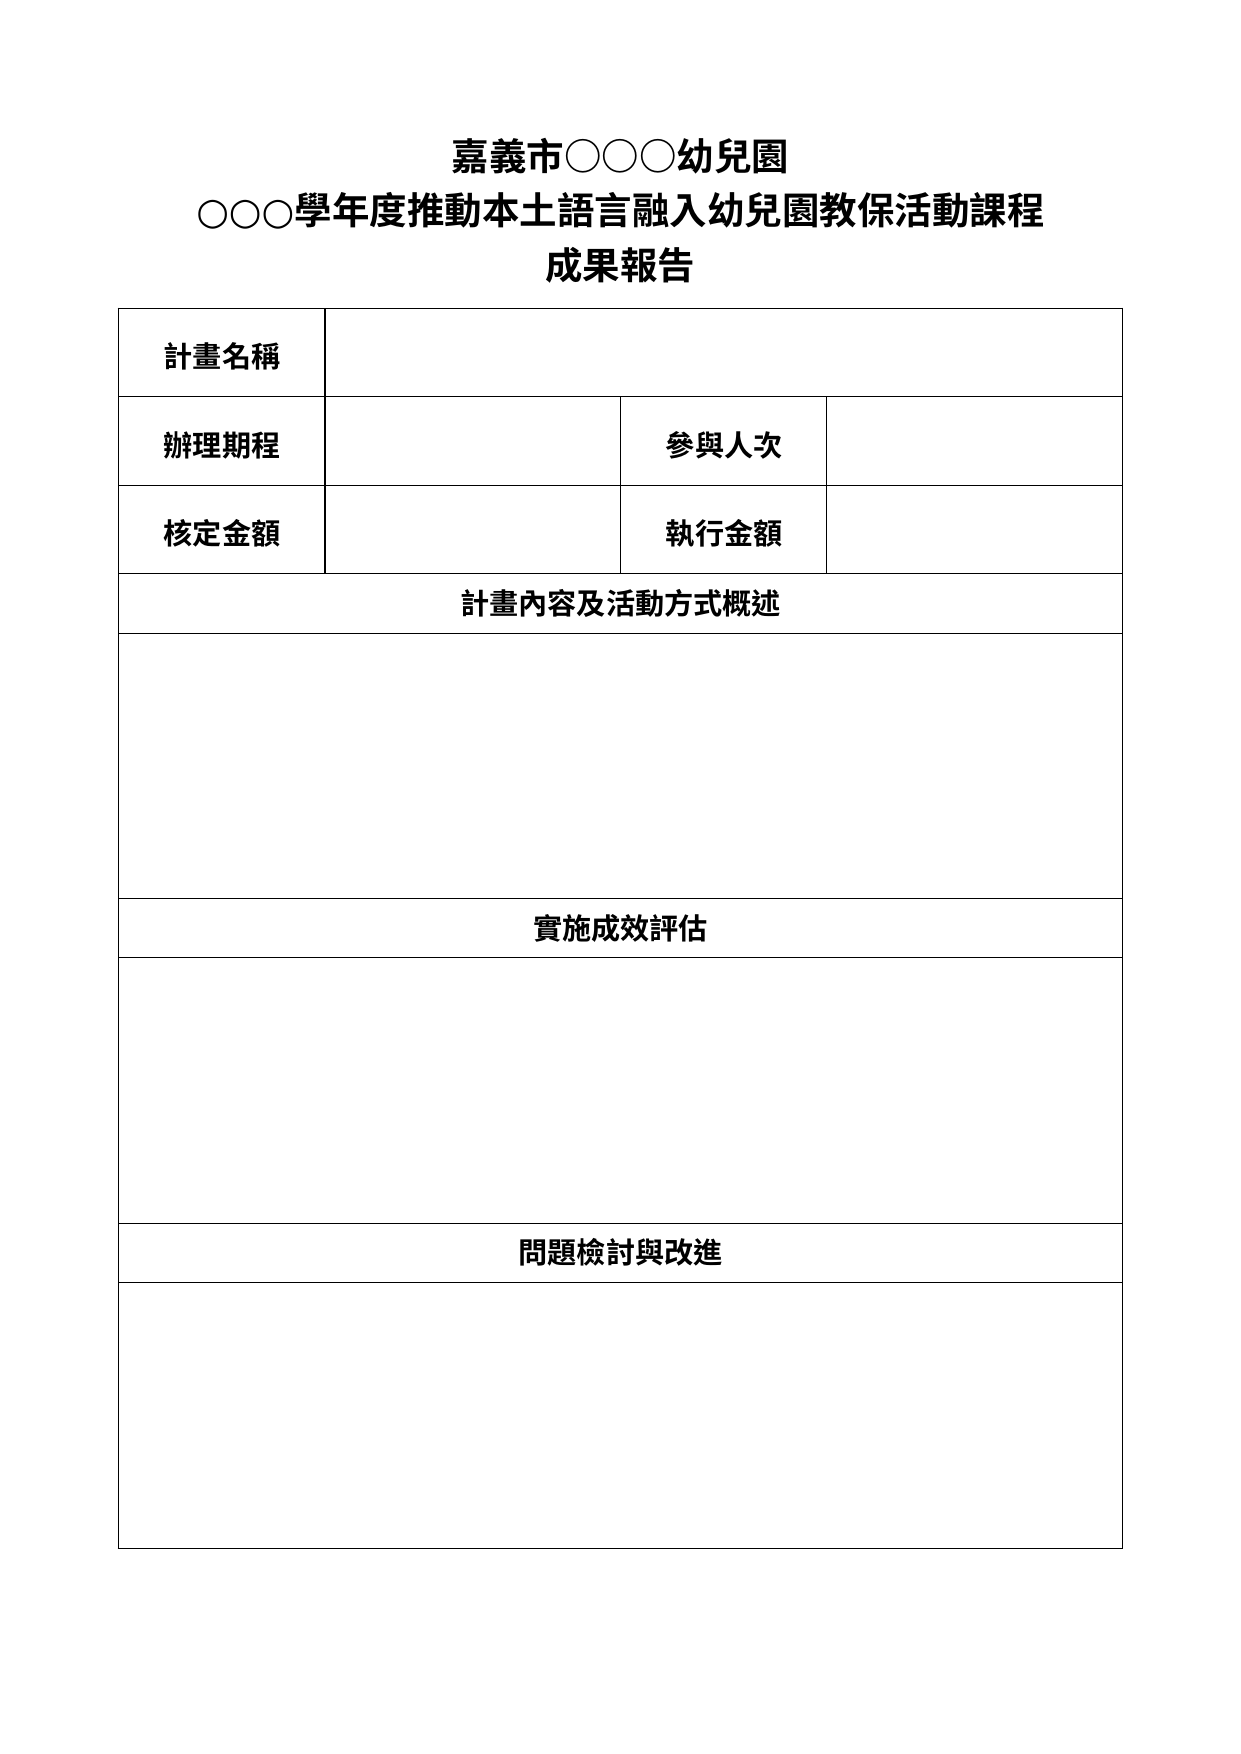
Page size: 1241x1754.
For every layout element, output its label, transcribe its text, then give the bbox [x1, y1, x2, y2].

table_cell 問題檢討與改進 [119, 1224, 1122, 1282]
table_cell 實施成效評估 [119, 899, 1122, 957]
table_cell 辦理期程 [119, 397, 324, 485]
table_cell [326, 397, 620, 485]
table_cell 參與人次 [621, 397, 826, 485]
table_cell [326, 486, 620, 573]
text ○○○學年度推動本土語言融入幼兒園教保活動課程 [118, 181, 1122, 236]
table_cell [119, 958, 1122, 1223]
text 嘉義市○○○幼兒園 [118, 127, 1122, 181]
table_cell [119, 634, 1122, 898]
table_cell [119, 1283, 1122, 1548]
table_cell 執行金額 [621, 486, 826, 573]
text 成果報告 [118, 236, 1122, 290]
table_cell [827, 486, 1122, 573]
table_cell 核定金額 [119, 486, 324, 573]
table_cell 計畫內容及活動方式概述 [119, 574, 1122, 632]
table_header 計畫名稱 [119, 309, 324, 396]
table_cell [827, 397, 1122, 485]
table_header [326, 309, 1122, 396]
